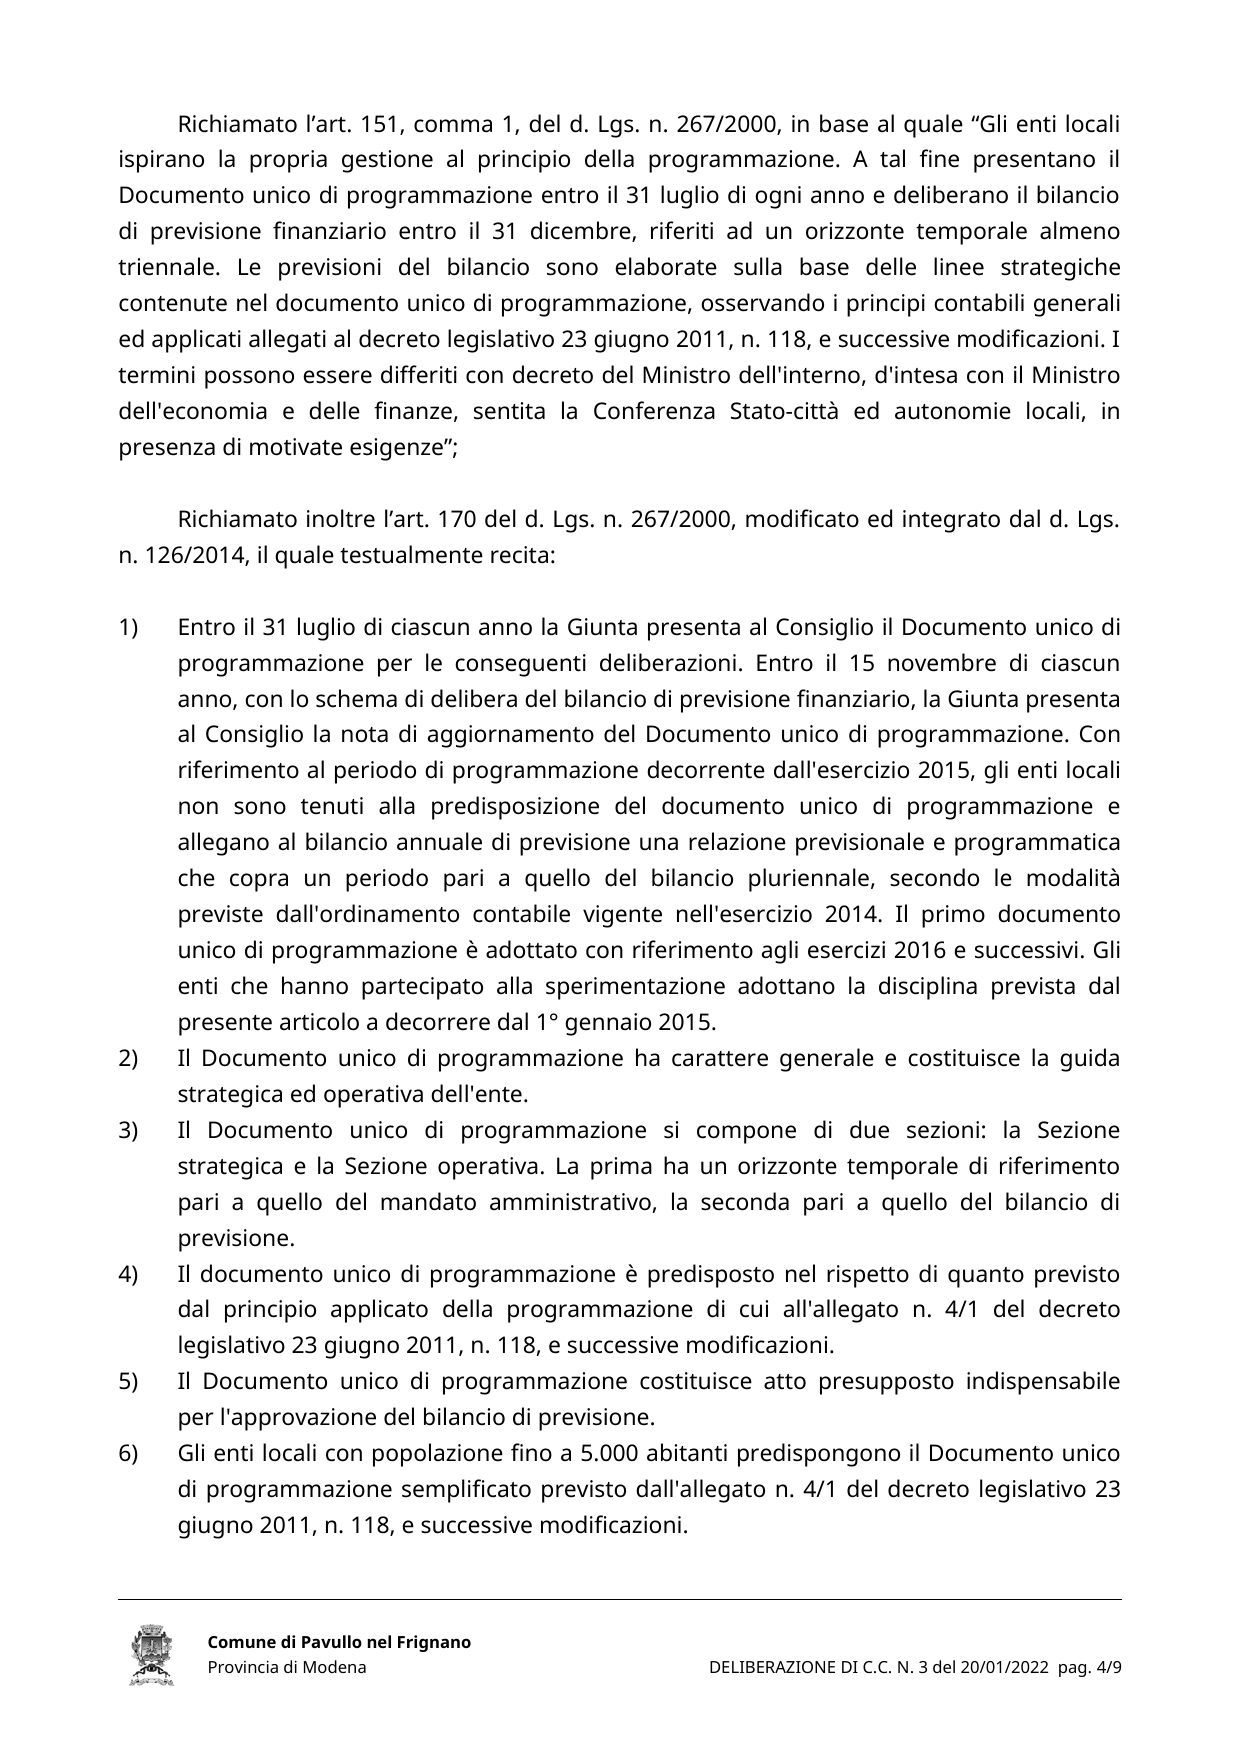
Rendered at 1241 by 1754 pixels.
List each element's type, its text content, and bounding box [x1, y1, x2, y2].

list Gli enti locali con popolazione fino a 5.000 abitanti predispongono il Documento unico di programmazione semplificato previsto dall'allegato n. 4/1 del decreto legislativo 23 giugno 2011, n. 118, e successive modificazioni. [118, 1437, 1122, 1540]
list Entro il 31 luglio di ciascun anno la Giunta presenta al Consiglio il Documento unico di programmazione per le conseguenti deliberazioni. Entro il 15 novembre di ciascun anno, con lo schema di delibera del bilancio di previsione finanziario, la Giunta presenta al Consiglio la nota di aggiornamento del Documento unico di programmazione. Con riferimento al periodo di programmazione decorrente dall'esercizio 2015, gli enti locali non sono tenuti alla predisposizione del documento unico di programmazione e allegano al bilancio annuale di previsione una relazione previsionale e programmatica che copra un periodo pari a quello del bilancio pluriennale, secondo le modalità previste dall'ordinamento contabile vigente nell'esercizio 2014. Il primo documento unico di programmazione è adottato con riferimento agli esercizi 2016 e successivi. Gli enti che hanno partecipato alla sperimentazione adottano la disciplina prevista dal presente articolo a decorrere dal 1° gennaio 2015. [118, 611, 1122, 1037]
text Richiamato inoltre l’art. 170 del d. Lgs. n. 267/2000, modificato ed integrato dal d. Lgs. n. 126/2014, il quale testualmente recita: [118, 503, 1122, 570]
list Il Documento unico di programmazione ha carattere generale e costituisce la guida strategica ed operativa dell'ente. [118, 1042, 1122, 1109]
picture [120, 1621, 183, 1693]
text Richiamato l’art. 151, comma 1, del d. Lgs. n. 267/2000, in base al quale “Gli enti locali ispirano la propria gestione al principio della programmazione. A tal fine presentano il Documento unico di programmazione entro il 31 luglio di ogni anno e deliberano il bilancio di previsione finanziario entro il 31 dicembre, riferiti ad un orizzonte temporale almeno triennale. Le previsioni del bilancio sono elaborate sulla base delle linee strategiche contenute nel documento unico di programmazione, osservando i principi contabili generali ed applicati allegati al decreto legislativo 23 giugno 2011, n. 118, e successive modificazioni. I termini possono essere differiti con decreto del Ministro dell'interno, d'intesa con il Ministro dell'economia e delle finanze, sentita la Conferenza Stato-città ed autonomie locali, in presenza di motivate esigenze”; [118, 107, 1122, 462]
list Il documento unico di programmazione è predisposto nel rispetto di quanto previsto dal principio applicato della programmazione di cui all'allegato n. 4/1 del decreto legislativo 23 giugno 2011, n. 118, e successive modificazioni. [118, 1257, 1122, 1361]
list Il Documento unico di programmazione si compone di due sezioni: la Sezione strategica e la Sezione operativa. La prima ha un orizzonte temporale di riferimento pari a quello del mandato amministrativo, la seconda pari a quello del bilancio di previsione. [118, 1114, 1122, 1253]
list Il Documento unico di programmazione costituisce atto presupposto indispensabile per l'approvazione del bilancio di previsione. [118, 1365, 1122, 1432]
